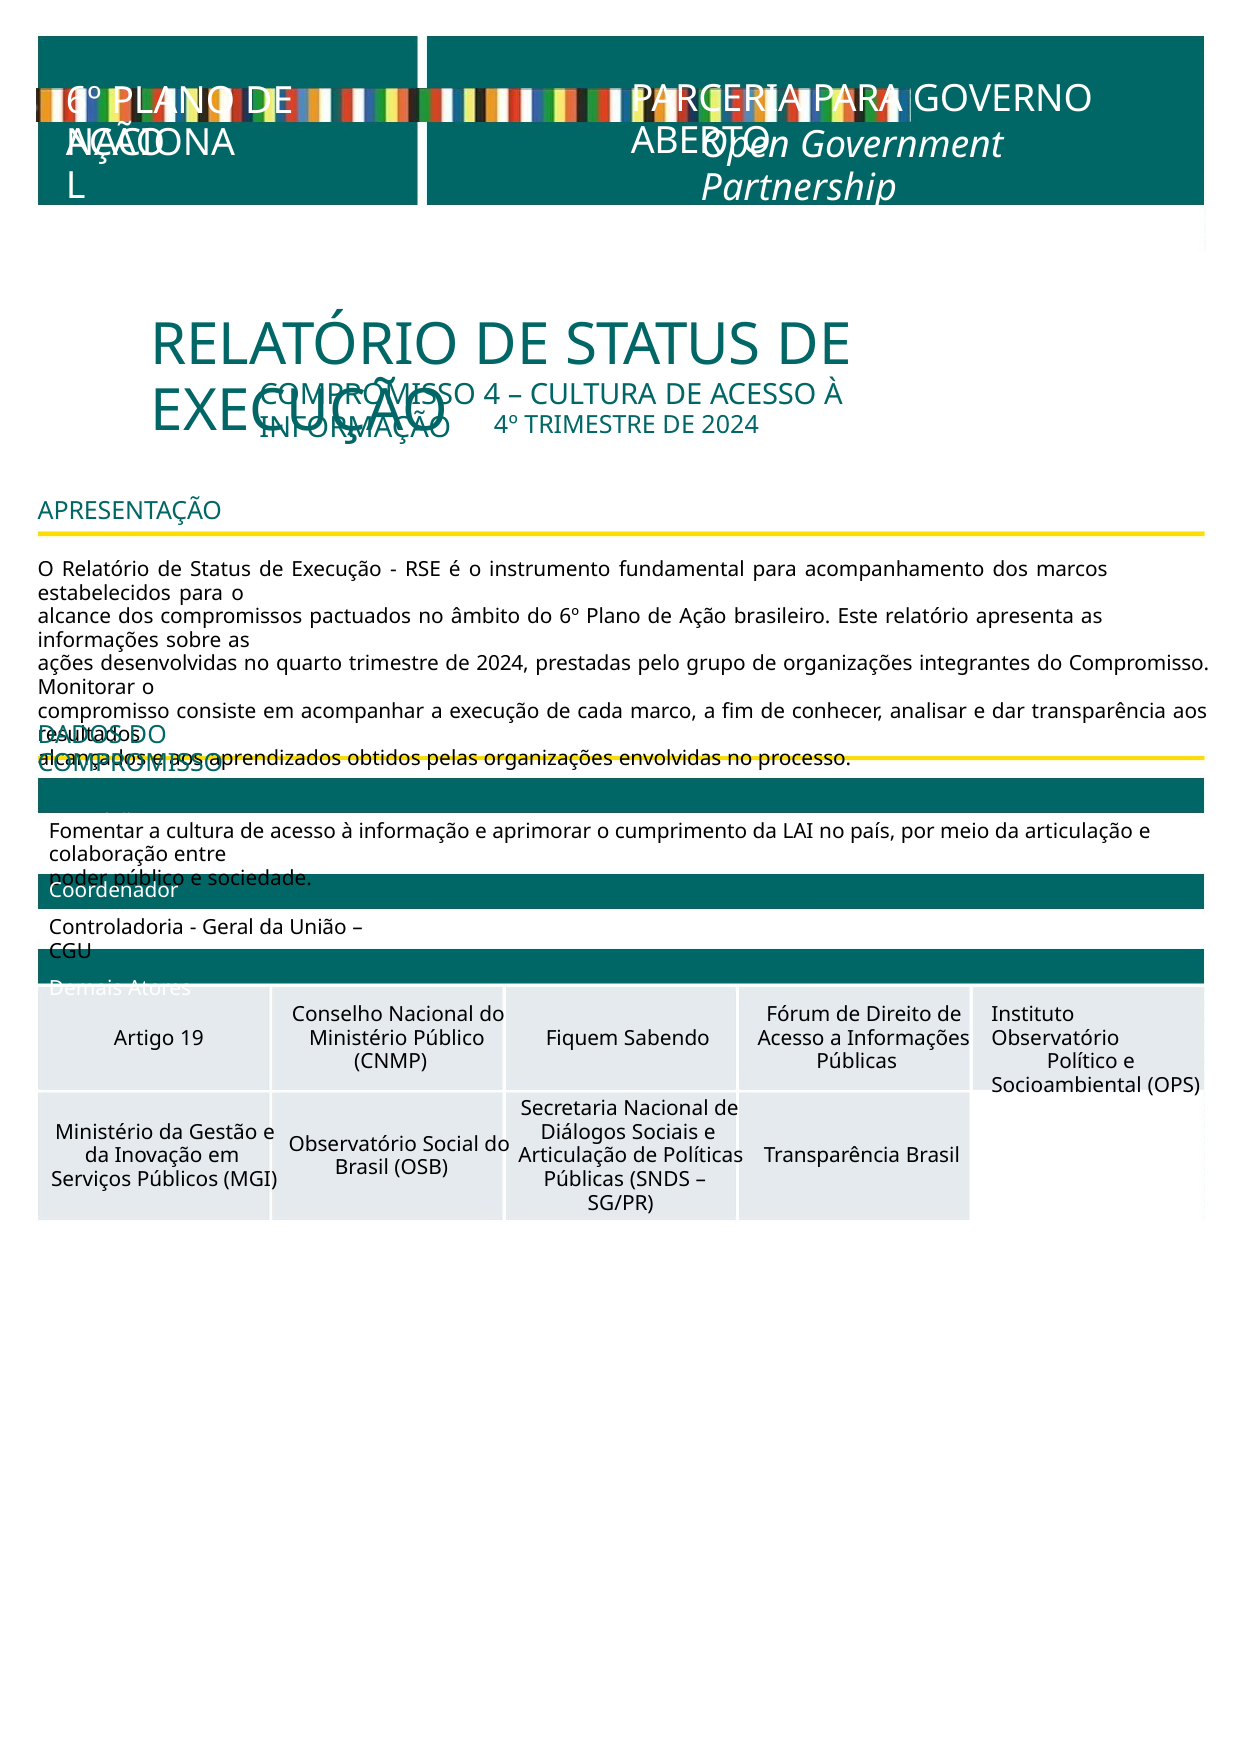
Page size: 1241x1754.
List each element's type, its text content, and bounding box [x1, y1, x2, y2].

text Serviços Públicos (MGI) [51, 1168, 282, 1191]
text Articulação de Políticas [518, 1144, 747, 1168]
text APRESENTAÇÃO [37, 497, 239, 525]
text º TRIMESTRE DE 2024 [508, 411, 773, 439]
text ações desenvolvidas no quarto trimestre de 2024, prestadas pelo grupo de organizações integrantes do Compromisso. Monitorar o [37, 652, 1228, 699]
text Controladoria - Geral da União – CGU [49, 916, 398, 963]
text PARCERIA PARA GOVERNO ABERTO [631, 77, 1209, 162]
text Coordenador [49, 878, 187, 902]
text O Relatório de Status de Execução - RSE é o instrumento fundamental para acompanhamento dos marcos estabelecidos para o [37, 558, 1228, 605]
text DADOS DO COMPROMISSO [37, 721, 354, 777]
text Transparência Brasil [763, 1144, 967, 1168]
text compromisso consiste em acompanhar a execução de cada marco, a fim de conhecer, analisar e dar transparência aos resultados [37, 699, 1228, 746]
text poder público e sociedade. [49, 867, 1216, 890]
text COMPROMISSO 4 – CULTURA DE ACESSO À INFORMAÇÃO [259, 378, 1008, 444]
text Descrição [49, 810, 354, 819]
text Open Government Partnership [700, 124, 1209, 209]
text Político e [1047, 1050, 1206, 1073]
text Fomentar a cultura de acesso à informação e aprimorar o cumprimento da LAI no país, por meio da articulação e colaboração entre [49, 819, 1216, 867]
text 6º PLANO DE AÇÃO [66, 79, 392, 164]
text alcance dos compromissos pactuados no âmbito do 6º Plano de Ação brasileiro. Este relatório apresenta as informações sobre as [37, 605, 1228, 652]
text Fórum de Direito de [766, 1003, 974, 1026]
text Acesso a Informações [757, 1026, 974, 1050]
text Artigo 19 [114, 1026, 219, 1050]
text Ministério Público [309, 1026, 507, 1050]
text Instituto Observatório [991, 1003, 1206, 1050]
text Públicas (SNDS – [543, 1168, 747, 1191]
text SG/PR) [587, 1191, 747, 1215]
text (CNMP) [354, 1050, 507, 1073]
text Secretaria Nacional de [520, 1097, 747, 1121]
text Conselho Nacional do [292, 1003, 507, 1026]
text Socioambiental (OPS) [991, 1073, 1206, 1097]
text 4 [494, 411, 508, 439]
text Diálogos Sociais e [540, 1121, 747, 1144]
text Ministério da Gestão e [55, 1120, 282, 1144]
text Fiquem Sabendo [546, 1026, 719, 1050]
text NACIONAL [66, 122, 253, 207]
text Públicas [816, 1050, 974, 1073]
text Demais Atores [49, 977, 398, 1001]
text da Inovação em [84, 1144, 282, 1167]
text alcançados e aos aprendizados obtidos pelas organizações envolvidas no processo. [354, 746, 1228, 770]
text Observatório Social do [288, 1132, 510, 1156]
text RELATÓRIO DE STATUS DE EXECUÇÃO [151, 312, 1116, 444]
text Brasil (OSB) [334, 1156, 510, 1179]
